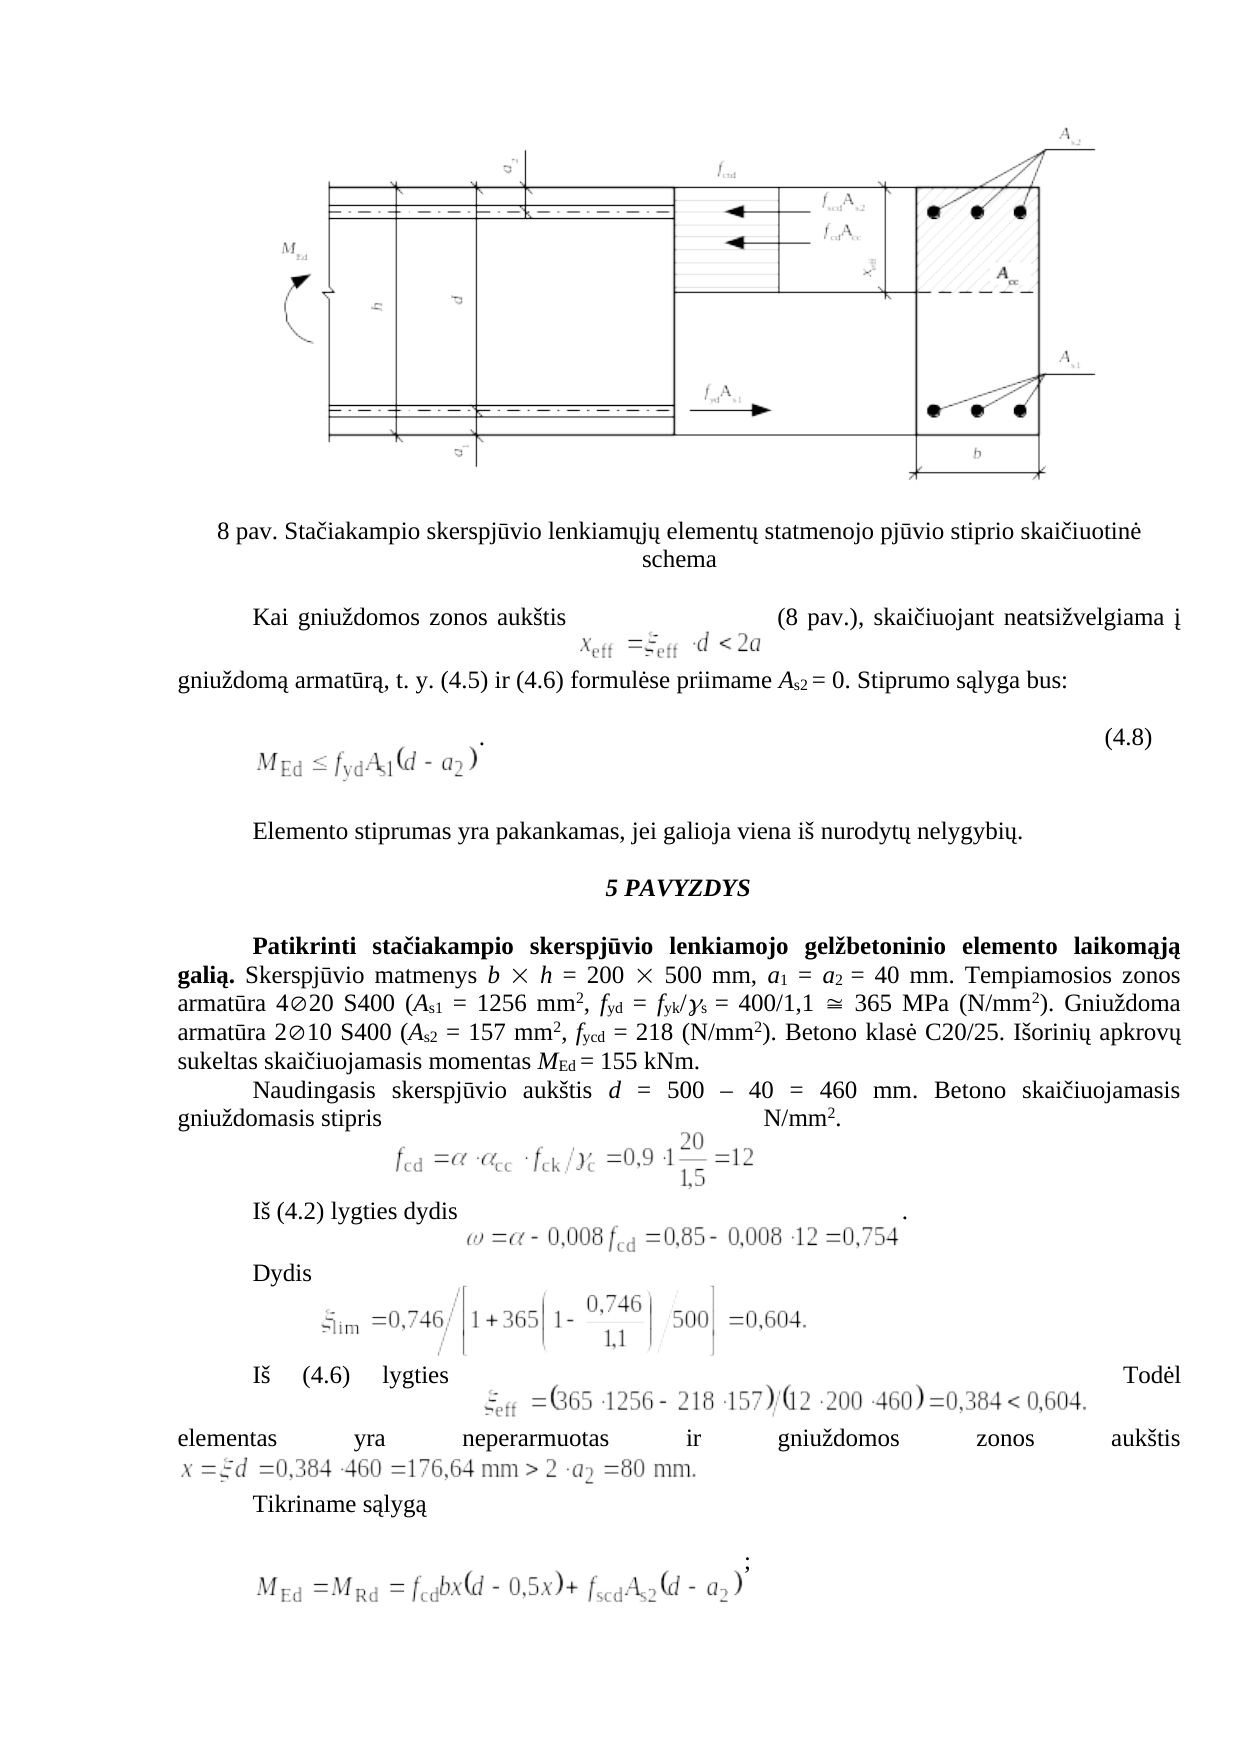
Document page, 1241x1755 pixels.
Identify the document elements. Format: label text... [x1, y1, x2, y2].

text Iš (4.6) lygties Todėl elementas yra neperarmuotas ir gniuždomos zonos aukštis [177, 1360, 1181, 1489]
text Naudingasis skerspjūvio aukštis d = 500 – 40 = 460 mm. Betono skaičiuojamasis gniuždomasis stipris N/mm2. [177, 1075, 1181, 1196]
text Iš (4.2) lygties dydis . [177, 1196, 1181, 1258]
text Elemento stiprumas yra pakankamas, jei galioja viena iš nurodytų nelygybių. [177, 816, 1181, 845]
text Dydis [177, 1258, 1181, 1360]
text 8 pav. Stačiakampio skerspjūvio lenkiamųjų elementų statmenojo pjūvio stiprio skaičiuotinė schema [177, 516, 1181, 573]
text Patikrinti stačiakampio skerspjūvio lenkiamojo gelžbetoninio elemento laikomąją galią. Skerspjūvio matmenys b ´ h = 200 ´ 500 mm, a1 = a2 = 40 mm. Tempiamosios zonos armatūra 4Æ20 S400 (As1 = 1256 mm2, fyd = fyk/gs = 400/1,1 @ 365 MPa (N/mm2). Gniuždoma armatūra 2Æ10 S400 (As2 = 157 mm2, fycd = 218 (N/mm2). Betono klasė C20/25. Išorinių apkrovų sukeltas skaičiuojamasis momentas MEd = 155 kNm. [177, 931, 1181, 1075]
text ; [177, 1546, 1181, 1609]
text Kai gniuždomos zonos aukštis (8 pav.), skaičiuojant neatsižvelgiama į gniuždomą armatūrą, t. y. (4.5) ir (4.6) formulėse priimame As2 = 0. Stiprumo sąlyga bus: [177, 602, 1181, 693]
text . (4.8) [177, 722, 1181, 787]
text Tikriname sąlygą [177, 1489, 1181, 1517]
text 5 pavyzdys [177, 873, 1181, 902]
